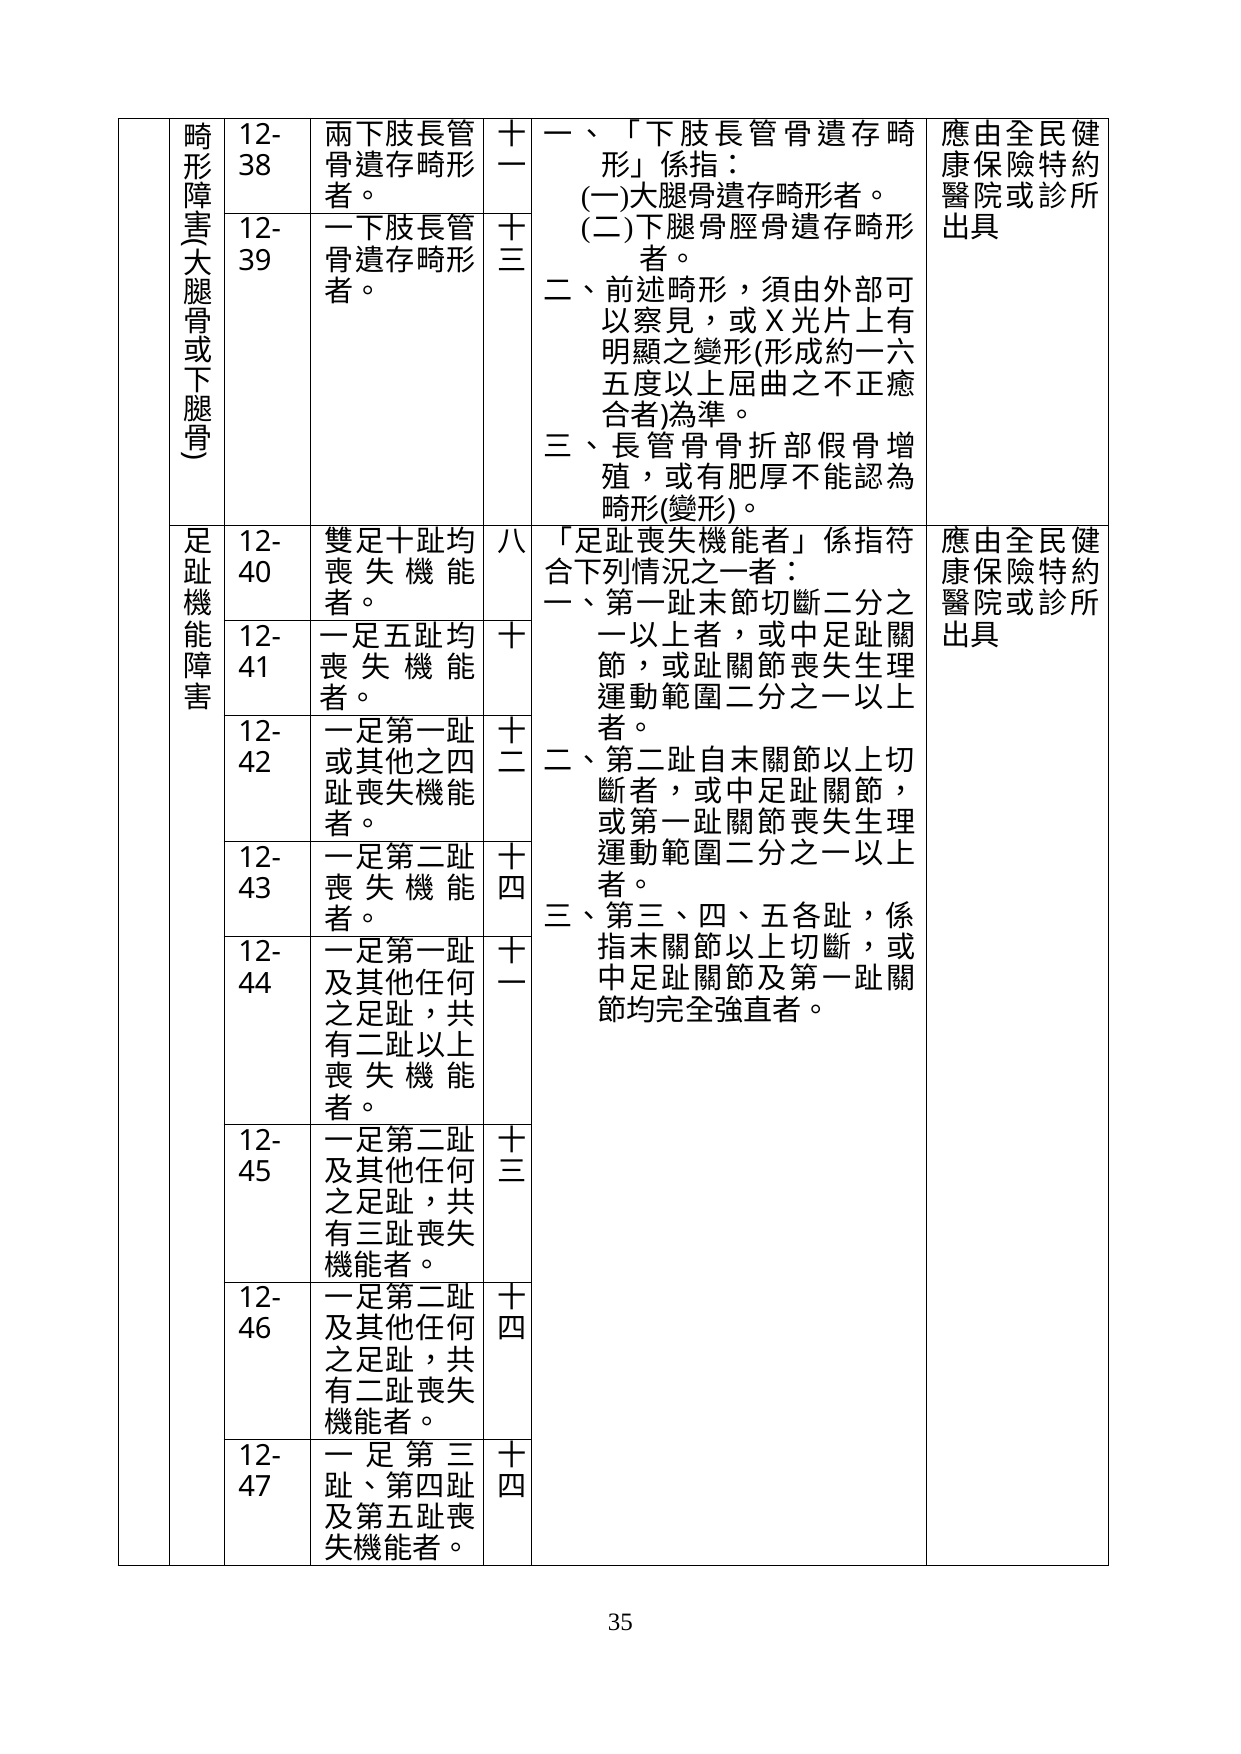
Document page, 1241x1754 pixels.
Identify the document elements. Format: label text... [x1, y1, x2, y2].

table_cell 應由全民健康保險特約醫院或診所出具 [927, 526, 1108, 1565]
table_cell 12-47 [225, 1440, 310, 1565]
table_cell 一下肢長管骨遺存畸形者。 [311, 214, 483, 525]
table_cell 畸形障害(大腿骨或下腿骨) [170, 119, 224, 525]
table_cell 八 [484, 526, 531, 620]
table_cell 十一 [484, 119, 531, 213]
table_cell 12-41 [225, 621, 310, 715]
table_cell 兩下肢長管骨遺存畸形者。 [311, 119, 483, 213]
table_cell 12-43 [225, 842, 310, 936]
table_cell 12-38 [225, 119, 310, 213]
table_cell 12-45 [225, 1125, 310, 1282]
table_cell 一足第二趾喪失機能者。 [311, 842, 483, 936]
table_cell 雙足十趾均喪失機能者。 [311, 526, 483, 620]
table_cell 十一 [484, 937, 531, 1124]
table_cell 「足趾喪失機能者」係指符合下列情況之一者： 一、第一趾末節切斷二分之一以上者，或中足趾關節，或趾關節喪失生理運動範圍二分之一以上者。 二、第二趾自末關節以上切斷者，或中足趾關節，或第一趾關節喪失生理運動範圍二分之一以上者。 三、第三、四、五各趾，係指末關節以上切斷，或中足趾關節及第一趾關節均完全強直者。 [532, 526, 926, 1565]
table_cell 足趾機能障害 [170, 526, 224, 1565]
table_cell 12-44 [225, 937, 310, 1124]
table_cell 12-46 [225, 1283, 310, 1439]
table_cell 十四 [484, 1440, 531, 1565]
table_cell 十 [484, 621, 531, 715]
table_cell 一足第二趾及其他任何之足趾，共有二趾喪失機能者。 [311, 1283, 483, 1439]
table_cell 一足第一趾或其他之四趾喪失機能者。 [311, 716, 483, 841]
table_cell 12-39 [225, 214, 310, 525]
table_cell 應由全民健康保險特約醫院或診所出具 [927, 119, 1108, 525]
table_cell 十三 [484, 214, 531, 525]
table_cell 一足五趾均喪失機能者。 [311, 621, 483, 715]
table_cell 12-40 [225, 526, 310, 620]
table_cell 十四 [484, 842, 531, 936]
table_cell 十四 [484, 1283, 531, 1439]
table_cell 十二 [484, 716, 531, 841]
table_cell [119, 119, 169, 1565]
table_cell 12-42 [225, 716, 310, 841]
table_cell 一足第二趾及其他任何之足趾，共有三趾喪失機能者。 [311, 1125, 483, 1282]
table_cell 一足第三趾、第四趾及第五趾喪失機能者。 [311, 1440, 483, 1565]
table_cell 一、「下肢長管骨遺存畸形」係指： (一)大腿骨遺存畸形者。 (二)下腿骨脛骨遺存畸形者。 二、前述畸形，須由外部可以察見，或Ｘ光片上有明顯之變形(形成約一六五度以上屈曲之不正癒合者)為準。 三、長管骨骨折部假骨增殖，或有肥厚不能認為畸形(變形)。 [532, 119, 926, 525]
table_cell 十三 [484, 1125, 531, 1282]
table_cell 一足第一趾及其他任何之足趾，共有二趾以上喪失機能者。 [311, 937, 483, 1124]
